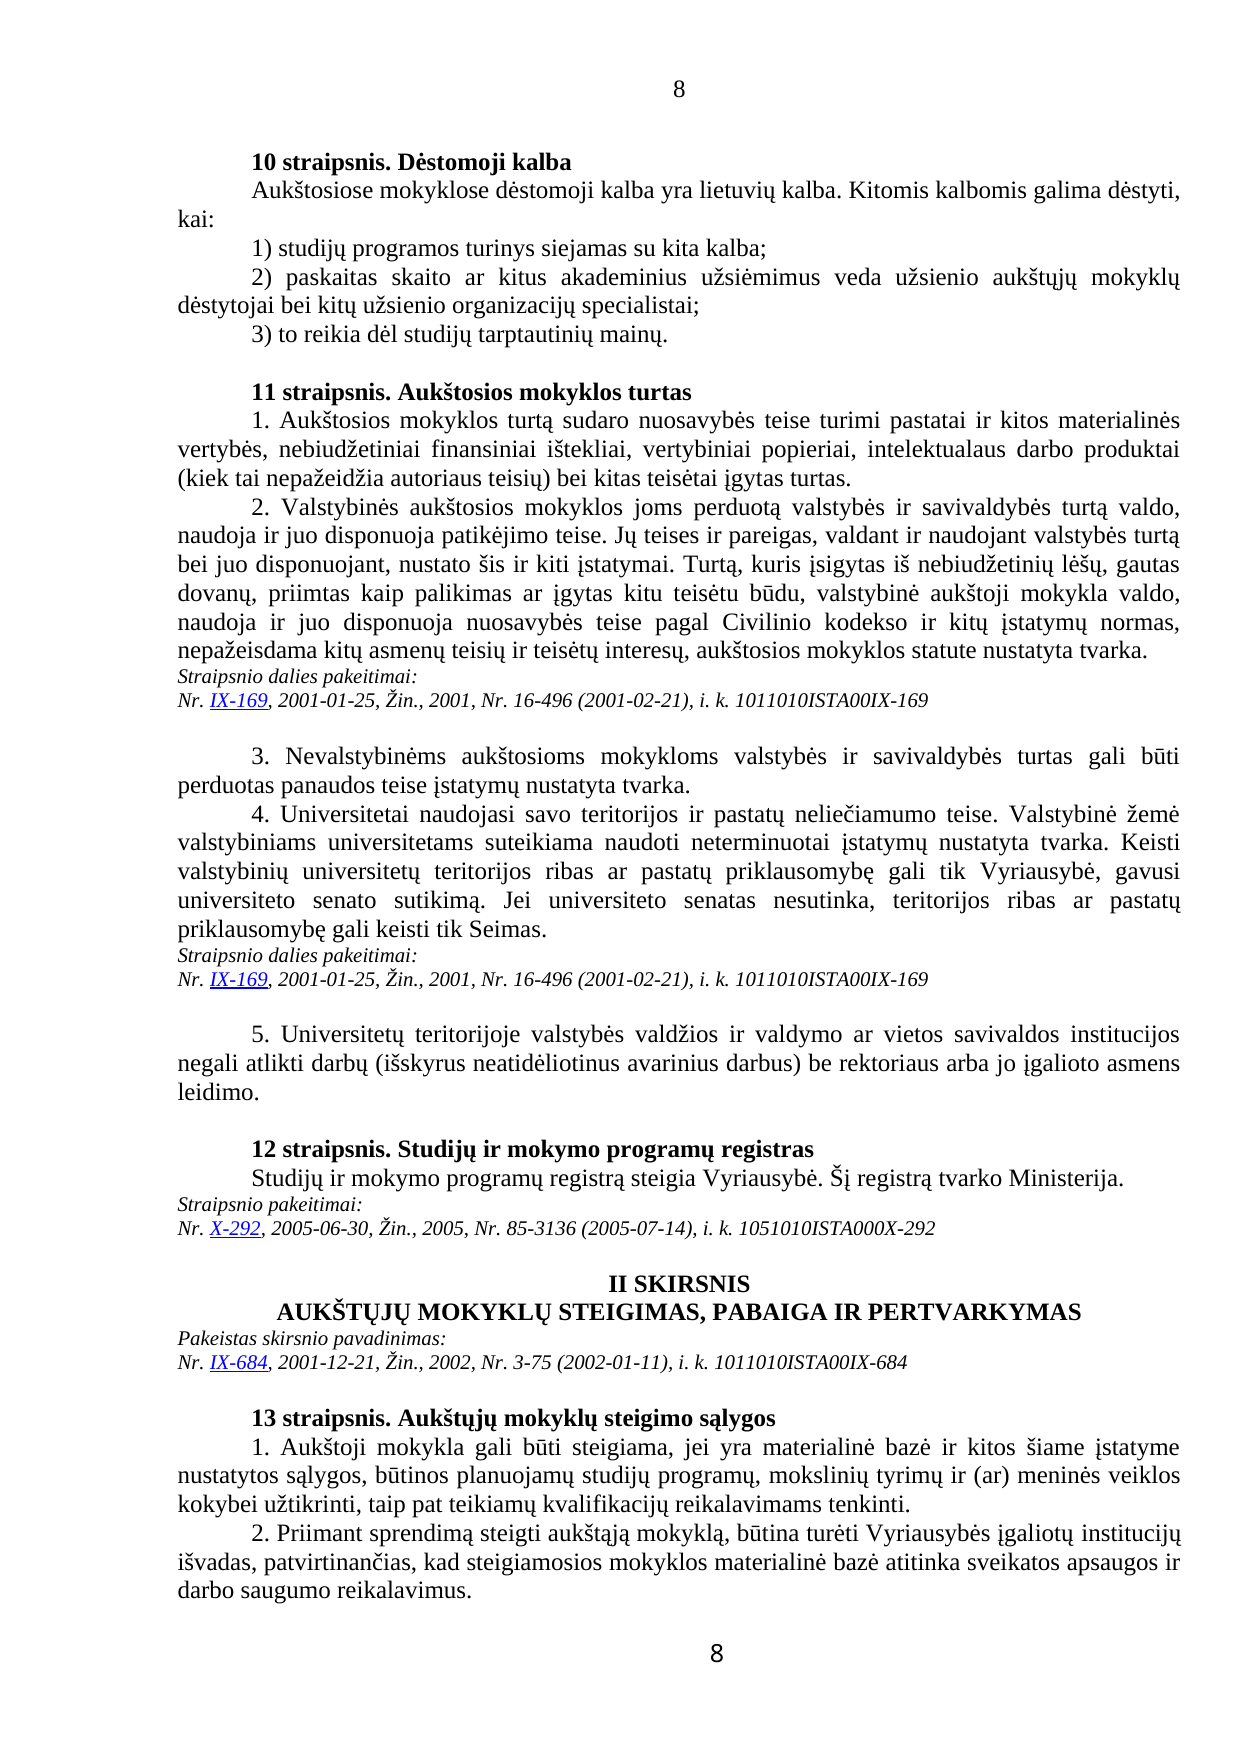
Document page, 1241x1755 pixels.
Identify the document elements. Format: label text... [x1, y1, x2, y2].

text 1. Aukštosios mokyklos turtą sudaro nuosavybės teise turimi pastatai ir kitos materialinės vertybės, nebiudžetiniai finansiniai ištekliai, vertybiniai popieriai, intelektualaus darbo produktai (kiek tai nepažeidžia autoriaus teisių) bei kitas teisėtai įgytas turtas. [177, 406, 1181, 492]
text 10 straipsnis. Dėstomoji kalba [177, 147, 1181, 176]
text 12 straipsnis. Studijų ir mokymo programų registras [177, 1134, 1181, 1163]
text 11 straipsnis. Aukštosios mokyklos turtas [177, 377, 1181, 406]
text Studijų ir mokymo programų registrą steigia Vyriausybė. Šį registrą tvarko Ministerija. [177, 1163, 1181, 1192]
text 2. Valstybinės aukštosios mokyklos joms perduotą valstybės ir savivaldybės turtą valdo, naudoja ir juo disponuoja patikėjimo teise. Jų teises ir pareigas, valdant ir naudojant valstybės turtą bei juo disponuojant, nustato šis ir kiti įstatymai. Turtą, kuris įsigytas iš nebiudžetinių lėšų, gautas dovanų, priimtas kaip palikimas ar įgytas kitu teisėtu būdu, valstybinė aukštoji mokykla valdo, naudoja ir juo disponuoja nuosavybės teise pagal Civilinio kodekso ir kitų įstatymų normas, nepažeisdama kitų asmenų teisių ir teisėtų interesų, aukštosios mokyklos statute nustatyta tvarka. [177, 492, 1181, 664]
text 13 straipsnis. Aukštųjų mokyklų steigimo sąlygos [177, 1403, 1181, 1432]
text 2. Priimant sprendimą steigti aukštąją mokyklą, būtina turėti Vyriausybės įgaliotų institucijų išvadas, patvirtinančias, kad steigiamosios mokyklos materialinė bazė atitinka sveikatos apsaugos ir darbo saugumo reikalavimus. [177, 1518, 1181, 1604]
text Nr. IX-169, 2001-01-25, Žin., 2001, Nr. 16-496 (2001-02-21), i. k. 1011010ISTA00IX-169 [177, 967, 1181, 991]
text 2) paskaitas skaito ar kitus akademinius užsiėmimus veda užsienio aukštųjų mokyklų dėstytojai bei kitų užsienio organizacijų specialistai; [177, 262, 1181, 319]
text Nr. IX-684, 2001-12-21, Žin., 2002, Nr. 3-75 (2002-01-11), i. k. 1011010ISTA00IX-684 [177, 1350, 1181, 1374]
text Straipsnio pakeitimai: [177, 1192, 1181, 1216]
text 1. Aukštoji mokykla gali būti steigiama, jei yra materialinė bazė ir kitos šiame įstatyme nustatytos sąlygos, būtinos planuojamų studijų programų, mokslinių tyrimų ir (ar) meninės veiklos kokybei užtikrinti, taip pat teikiamų kvalifikacijų reikalavimams tenkinti. [177, 1432, 1181, 1518]
text AUKŠTŲJŲ MOKYKLŲ STEIGIMAS, PABAIGA IR PERTVARKYMAS [177, 1297, 1181, 1326]
text Straipsnio dalies pakeitimai: [177, 664, 1181, 688]
text 1) studijų programos turinys siejamas su kita kalba; [177, 233, 1181, 262]
text 5. Universitetų teritorijoje valstybės valdžios ir valdymo ar vietos savivaldos institucijos negali atlikti darbų (išskyrus neatidėliotinus avarinius darbus) be rektoriaus arba jo įgalioto asmens leidimo. [177, 1019, 1181, 1106]
text 3) to reikia dėl studijų tarptautinių mainų. [177, 319, 1181, 348]
text Straipsnio dalies pakeitimai: [177, 942, 1181, 967]
text Aukštosiose mokyklose dėstomoji kalba yra lietuvių kalba. Kitomis kalbomis galima dėstyti, kai: [177, 176, 1181, 233]
text 4. Universitetai naudojasi savo teritorijos ir pastatų neliečiamumo teise. Valstybinė žemė valstybiniams universitetams suteikiama naudoti neterminuotai įstatymų nustatyta tvarka. Keisti valstybinių universitetų teritorijos ribas ar pastatų priklausomybę gali tik Vyriausybė, gavusi universiteto senato sutikimą. Jei universiteto senatas nesutinka, teritorijos ribas ar pastatų priklausomybę gali keisti tik Seimas. [177, 799, 1181, 942]
text Nr. X-292, 2005-06-30, Žin., 2005, Nr. 85-3136 (2005-07-14), i. k. 1051010ISTA000X-292 [177, 1216, 1181, 1240]
text 3. Nevalstybinėms aukštosioms mokykloms valstybės ir savivaldybės turtas gali būti perduotas panaudos teise įstatymų nustatyta tvarka. [177, 741, 1181, 799]
text Nr. IX-169, 2001-01-25, Žin., 2001, Nr. 16-496 (2001-02-21), i. k. 1011010ISTA00IX-169 [177, 688, 1181, 712]
text Pakeistas skirsnio pavadinimas: [177, 1326, 1181, 1350]
text II skirsnis [177, 1269, 1181, 1297]
